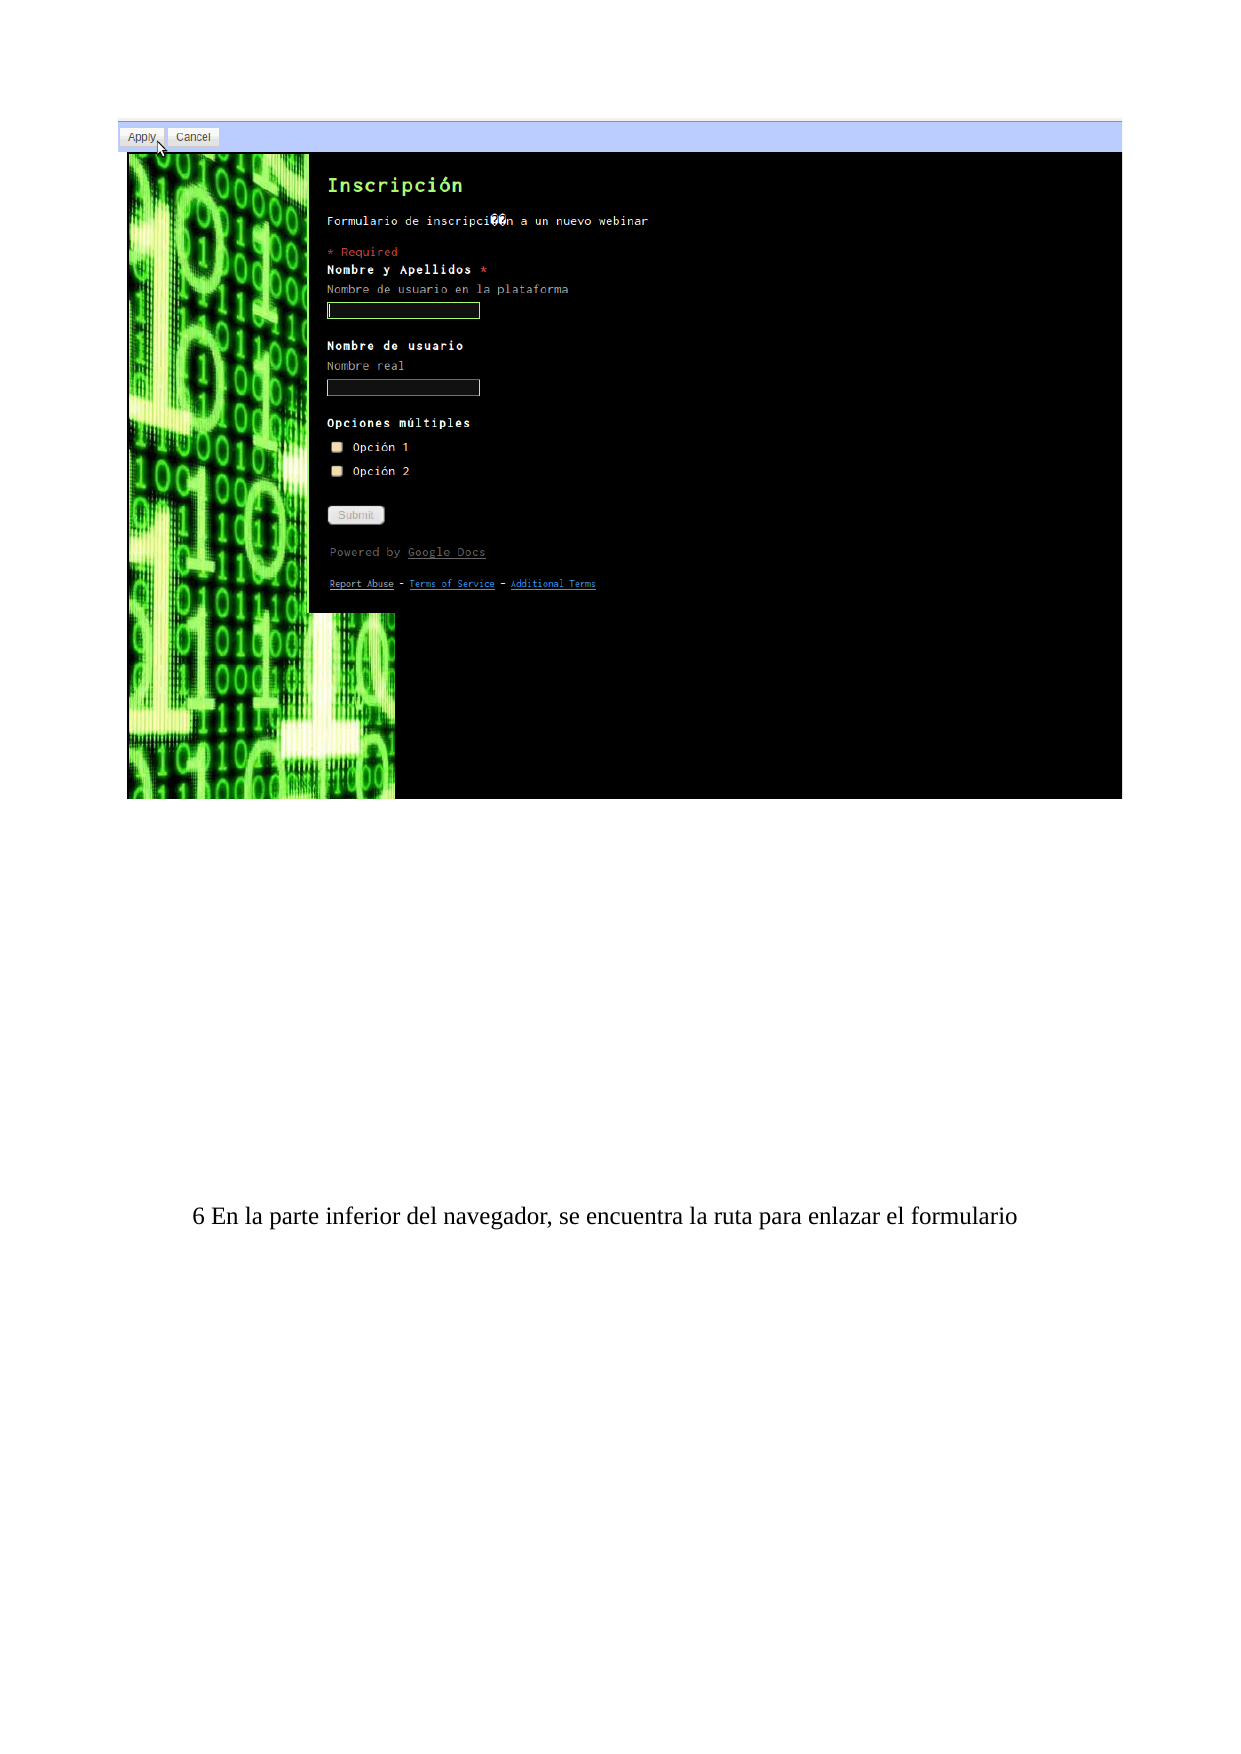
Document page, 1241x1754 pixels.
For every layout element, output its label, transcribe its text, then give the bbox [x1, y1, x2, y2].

picture [118, 118, 1123, 799]
text 6 En la parte inferior del navegador, se encuentra la ruta para enlazar el formulario [118, 1201, 1122, 1229]
